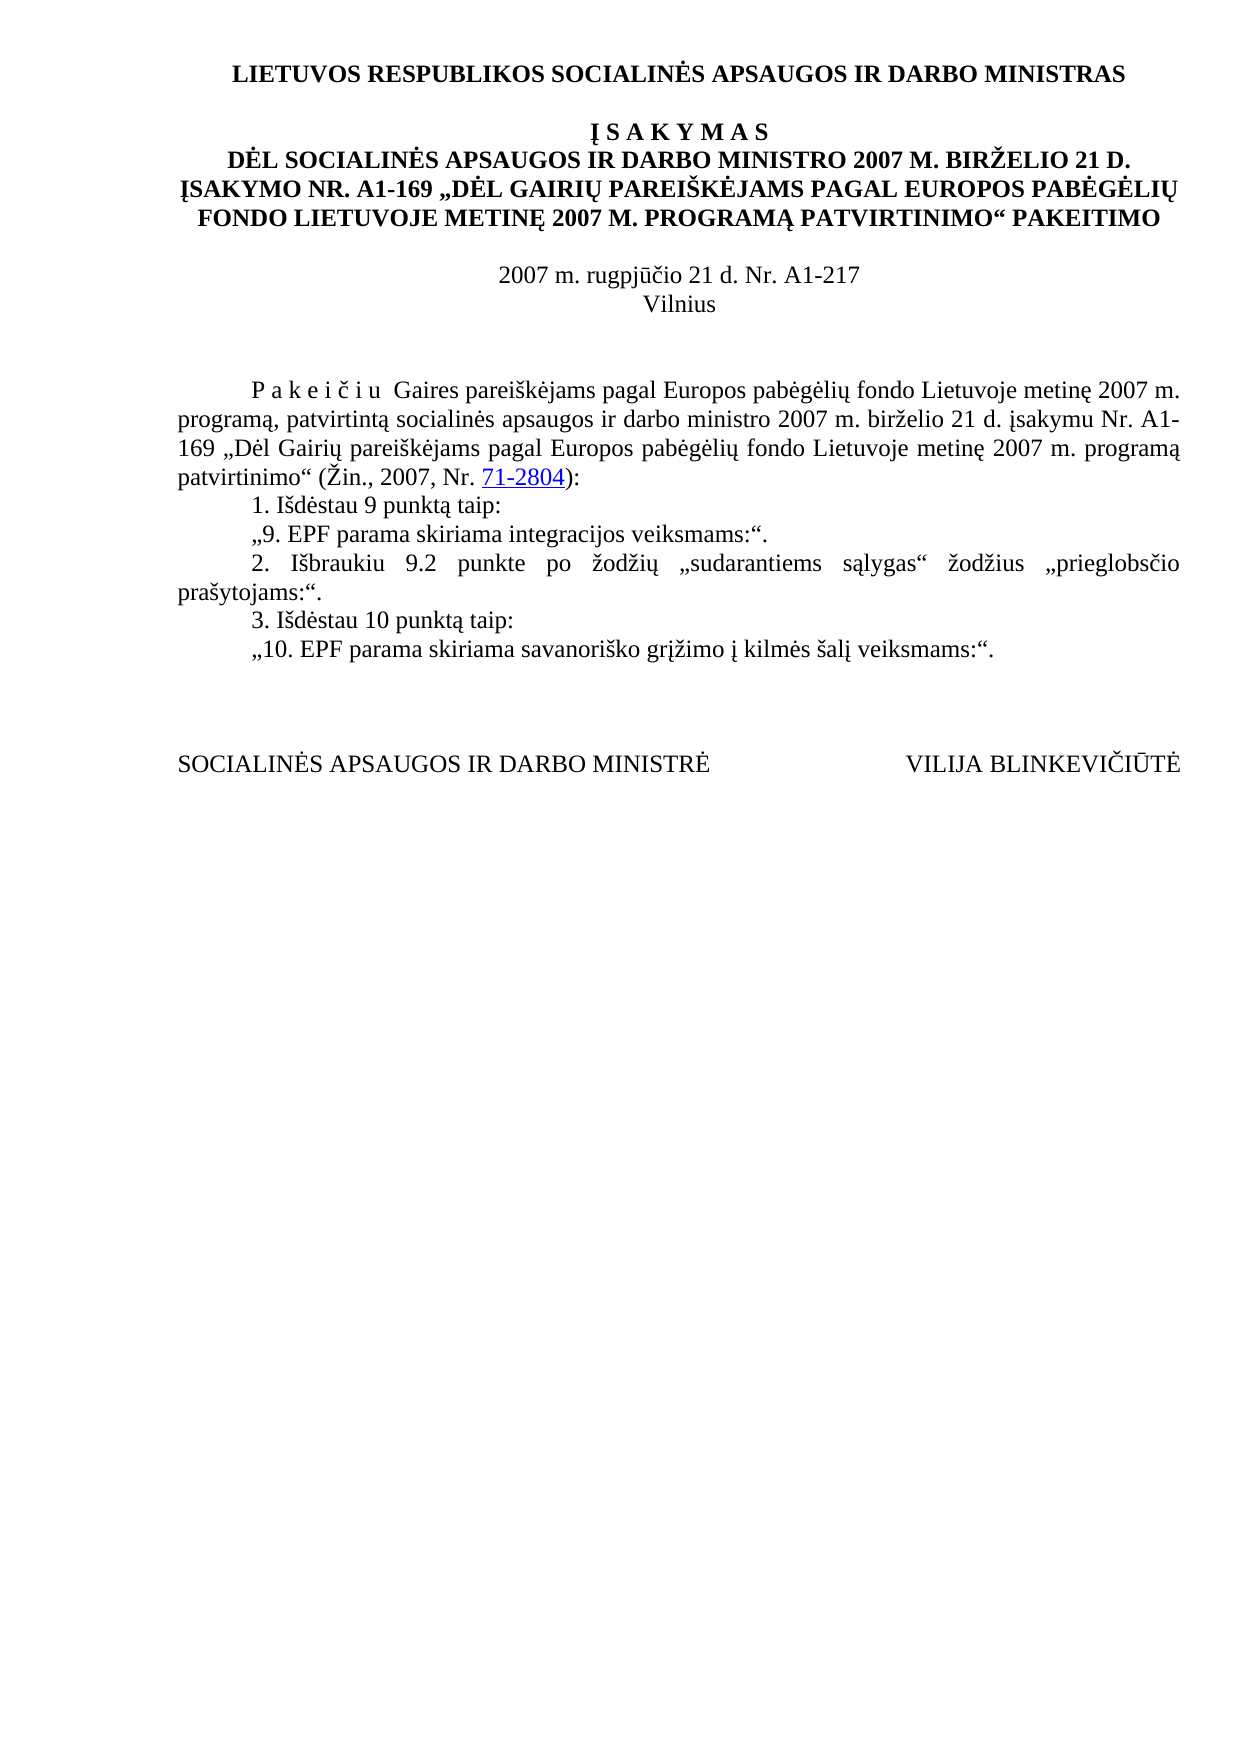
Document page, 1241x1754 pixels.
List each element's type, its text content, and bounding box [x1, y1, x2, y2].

text Pakeičiu Gaires pareiškėjams pagal Europos pabėgėlių fondo Lietuvoje metinę 2007 m. programą, patvirtintą socialinės apsaugos ir darbo ministro 2007 m. birželio 21 d. įsakymu Nr. A1-169 „Dėl Gairių pareiškėjams pagal Europos pabėgėlių fondo Lietuvoje metinę 2007 m. programą patvirtinimo“ (Žin., 2007, Nr. 71-2804): [177, 375, 1181, 490]
text LIETUVOS RESPUBLIKOS SOCIALINĖS APSAUGOS IR DARBO MINISTRAS [177, 59, 1181, 88]
text „10. EPF parama skiriama savanoriško grįžimo į kilmės šalį veiksmams:“. [177, 634, 1181, 663]
text DĖL SOCIALINĖS APSAUGOS IR DARBO MINISTRO 2007 M. BIRŽELIO 21 D. ĮSAKYMO NR. A1-169 „DĖL GAIRIŲ PAREIŠKĖJAMS PAGAL EUROPOS PABĖGĖLIŲ FONDO LIETUVOJE METINĘ 2007 M. PROGRAMĄ PATVIRTINIMO“ PAKEITIMO [177, 145, 1181, 232]
text Vilnius [177, 289, 1181, 318]
text 1. Išdėstau 9 punktą taip: [177, 490, 1181, 519]
text „9. EPF parama skiriama integracijos veiksmams:“. [177, 519, 1181, 548]
text 3. Išdėstau 10 punktą taip: [177, 605, 1181, 634]
text 2007 m. rugpjūčio 21 d. Nr. A1-217 [177, 260, 1181, 289]
text 2. Išbraukiu 9.2 punkte po žodžių „sudarantiems sąlygas“ žodžius „prieglobsčio prašytojams:“. [177, 548, 1181, 605]
text Į S A K Y M A S [177, 117, 1181, 145]
text SOCIALINĖS APSAUGOS IR DARBO MINISTRĖ VILIJA BLINKEVIČIŪTĖ [177, 749, 1181, 778]
